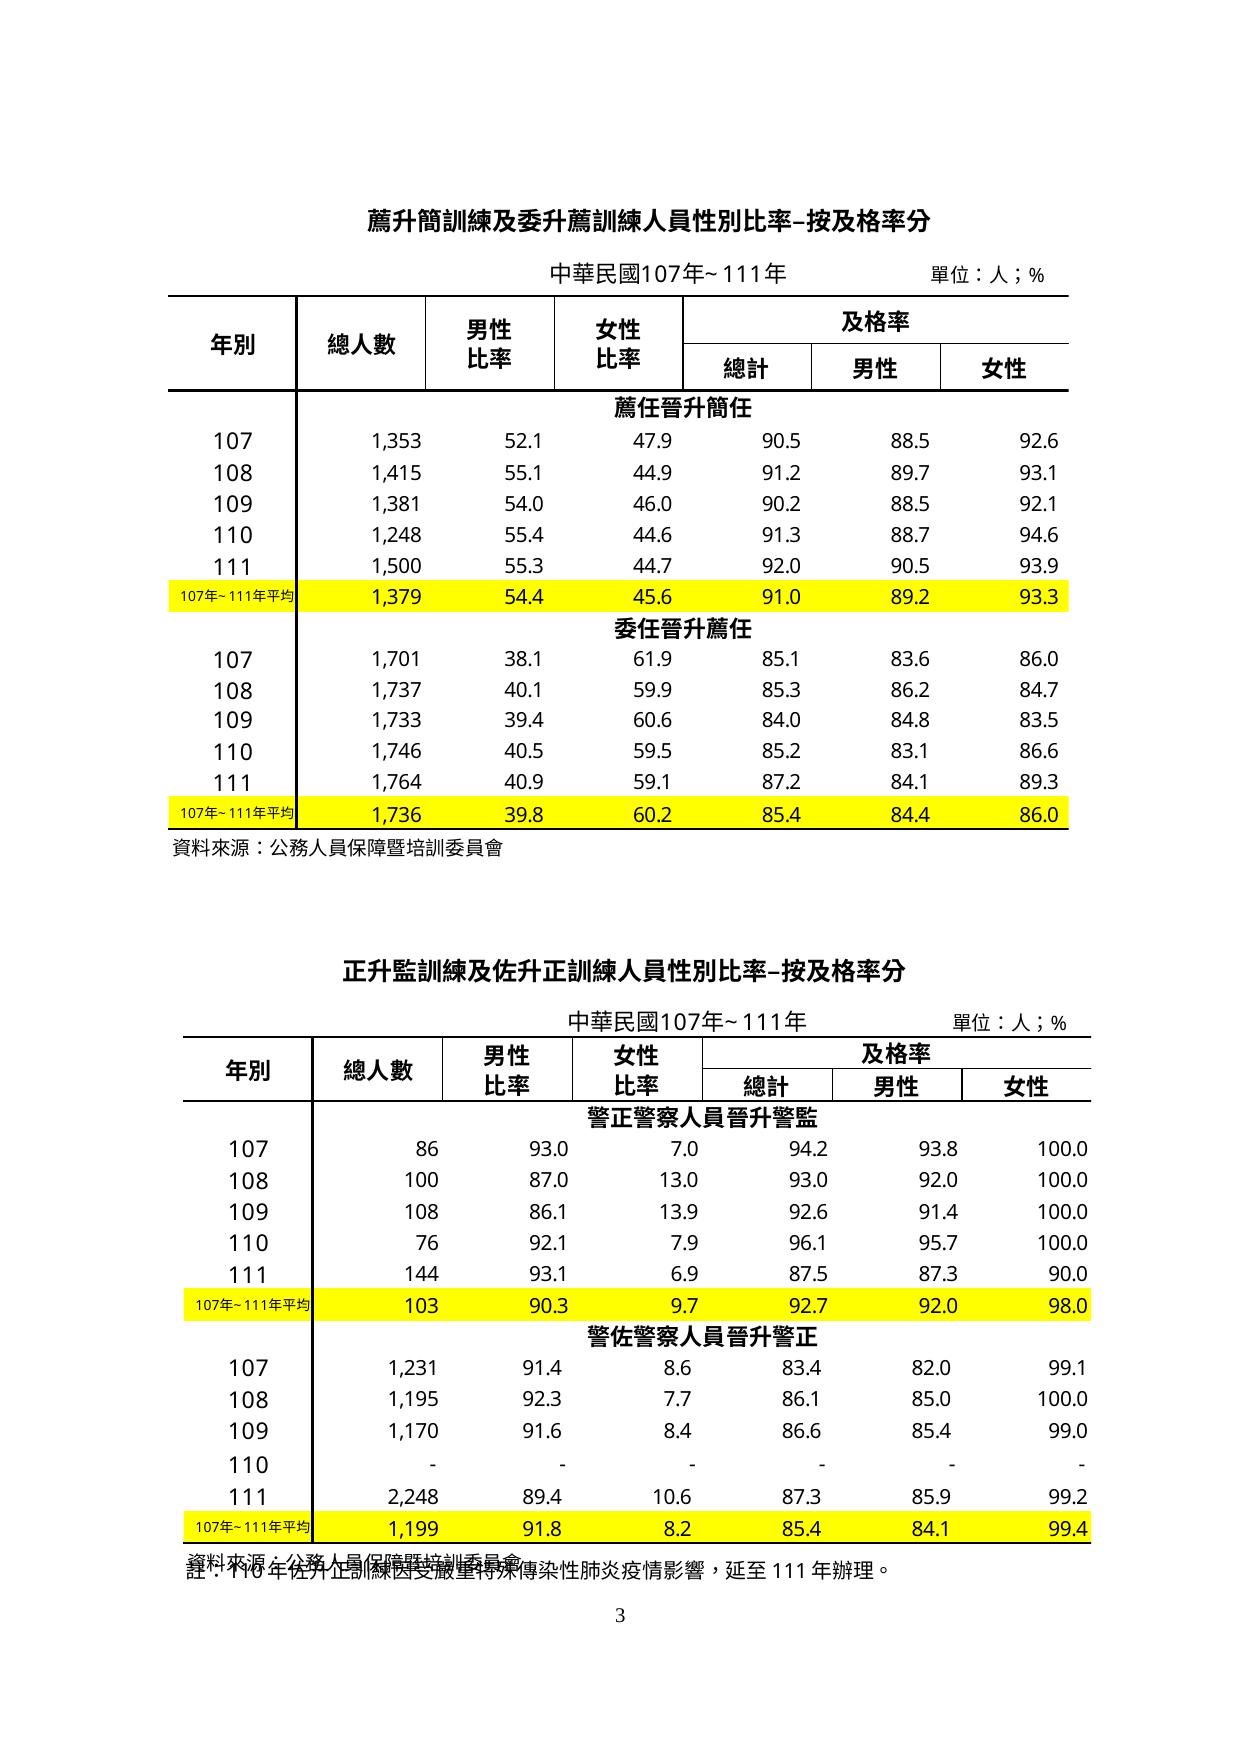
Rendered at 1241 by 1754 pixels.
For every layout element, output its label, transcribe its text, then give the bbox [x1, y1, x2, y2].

text 正升監訓練及佐升正訓練人員性別比率–按及格率分 [279, 951, 1092, 988]
text 註：110年佐升正訓練因受嚴重特殊傳染性肺炎疫情影響，延至111年辦理。 [162, 1551, 1092, 1588]
text 薦升簡訓練及委升薦訓練人員性別比率–按及格率分 [279, 201, 1092, 238]
